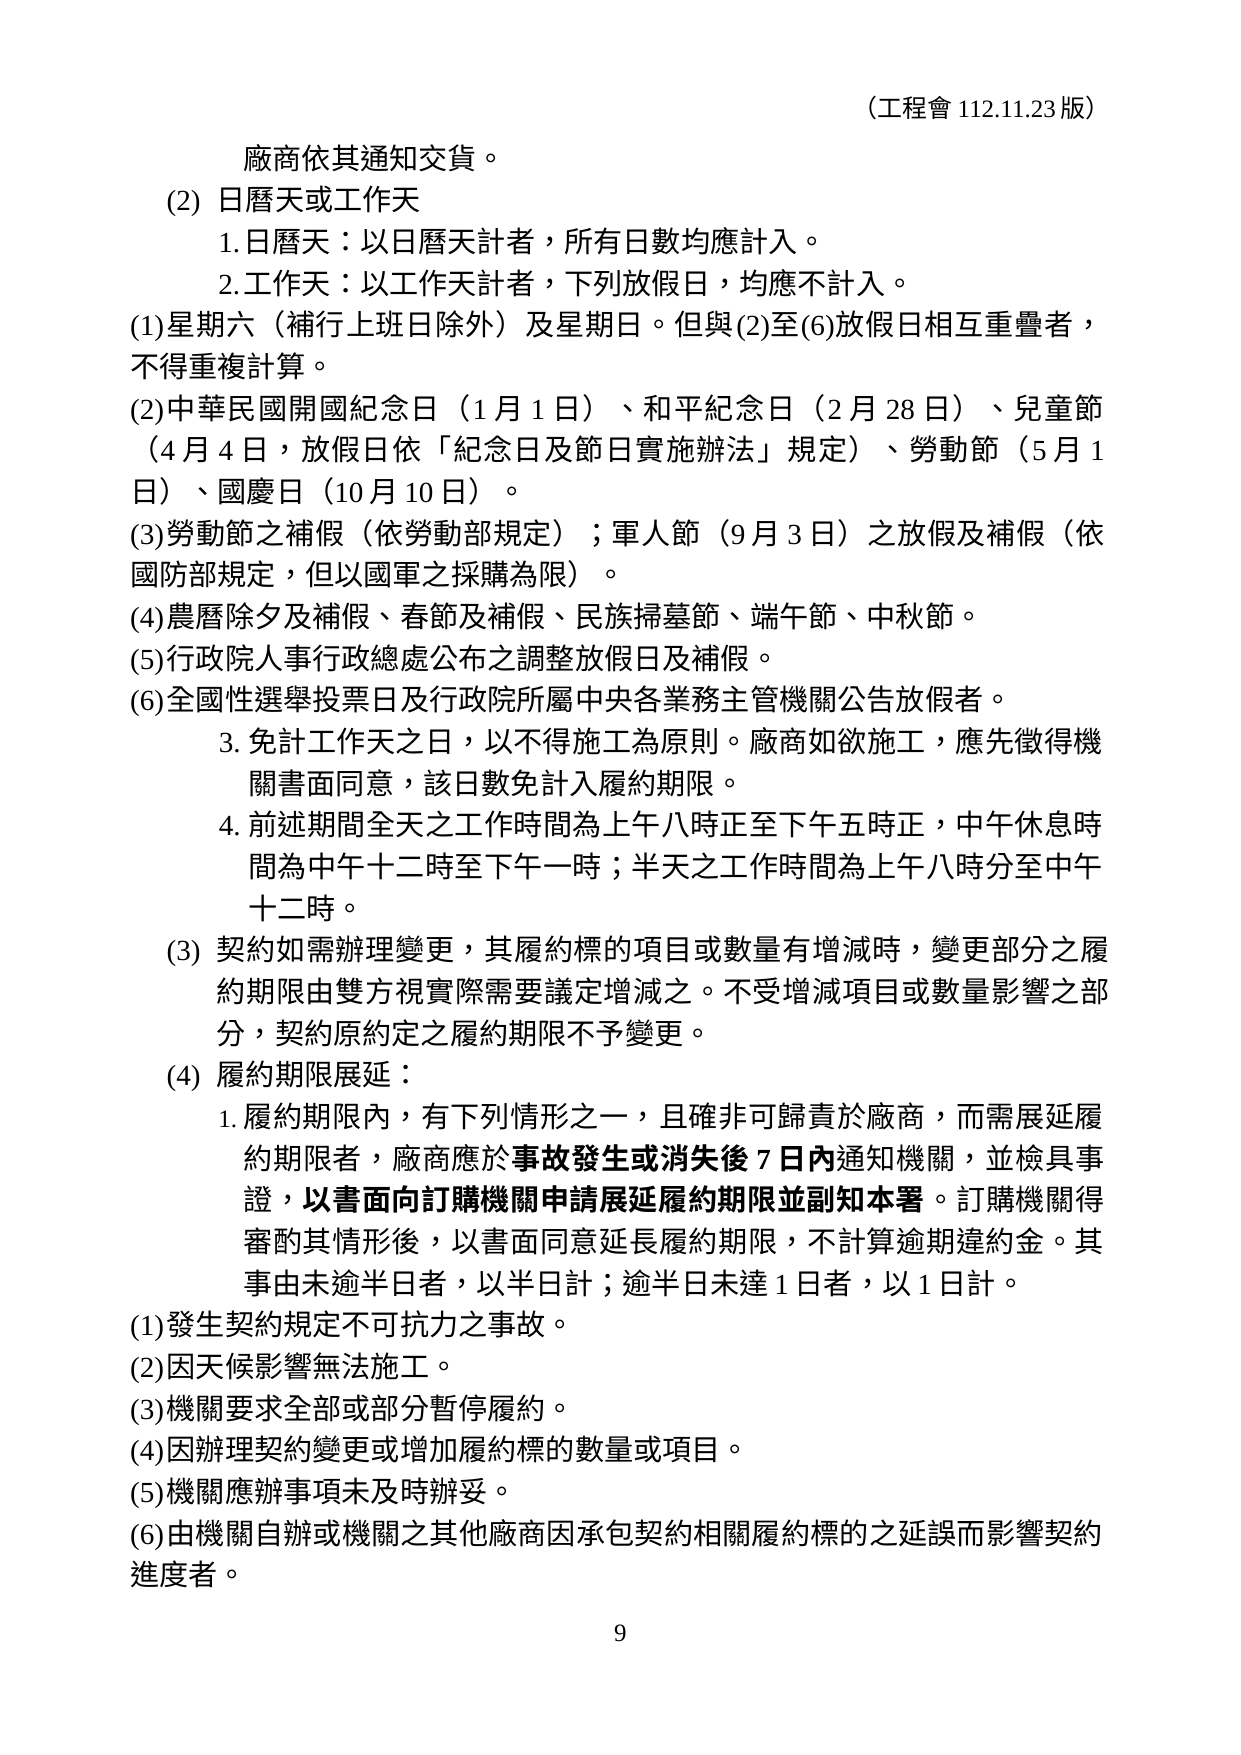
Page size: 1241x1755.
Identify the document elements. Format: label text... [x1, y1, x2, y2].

list 行政院人事行政總處公布之調整放假日及補假。 [130, 636, 1104, 677]
list 機關應辦事項未及時辦妥。 [130, 1469, 1104, 1511]
list 勞動節之補假（依勞動部規定）；軍人節（9月3日）之放假及補假（依國防部規定，但以國軍之採購為限）。 [130, 511, 1104, 594]
list 農曆除夕及補假、春節及補假、民族掃墓節、端午節、中秋節。 [130, 594, 1104, 636]
list 工作天：以工作天計者，下列放假日，均應不計入。 [218, 261, 1104, 302]
list 履約期限內，有下列情形之一，且確非可歸責於廠商，而需展延履約期限者，廠商應於事故發生或消失後7日內通知機關，並檢具事證，以書面向訂購機關申請展延履約期限並副知本署。訂購機關得審酌其情形後，以書面同意延長履約期限，不計算逾期違約金。其事由未逾半日者，以半日計；逾半日未達1日者，以1日計。 [218, 1094, 1104, 1302]
list 由機關自辦或機關之其他廠商因承包契約相關履約標的之延誤而影響契約進度者。 [130, 1511, 1104, 1594]
list 全國性選舉投票日及行政院所屬中央各業務主管機關公告放假者。 [130, 677, 1104, 719]
list 免計工作天之日，以不得施工為原則。廠商如欲施工，應先徵得機關書面同意，該日數免計入履約期限。 [218, 719, 1104, 802]
list 履約期限展延： [166, 1052, 1110, 1094]
list 機關要求全部或部分暫停履約。 [130, 1386, 1104, 1427]
list 日曆天或工作天 [166, 177, 1110, 219]
list 星期六（補行上班日除外）及星期日。但與(2)至(6)放假日相互重疊者，不得重複計算。 [130, 302, 1104, 386]
list 因辦理契約變更或增加履約標的數量或項目。 [130, 1427, 1104, 1469]
list 廠商依其通知交貨。 [218, 136, 1104, 177]
list 因天候影響無法施工。 [130, 1344, 1104, 1386]
list 中華民國開國紀念日（1月1日）、和平紀念日（2月28日）、兒童節（4月4日，放假日依「紀念日及節日實施辦法」規定）、勞動節（5月1日）、國慶日（10月10日）。 [130, 386, 1104, 511]
list 契約如需辦理變更，其履約標的項目或數量有增減時，變更部分之履約期限由雙方視實際需要議定增減之。不受增減項目或數量影響之部分，契約原約定之履約期限不予變更。 [166, 927, 1110, 1052]
list 發生契約規定不可抗力之事故。 [130, 1302, 1104, 1344]
list 前述期間全天之工作時間為上午八時正至下午五時正，中午休息時間為中午十二時至下午一時；半天之工作時間為上午八時分至中午十二時。 [218, 802, 1104, 927]
list 日曆天：以日曆天計者，所有日數均應計入。 [218, 219, 1104, 261]
